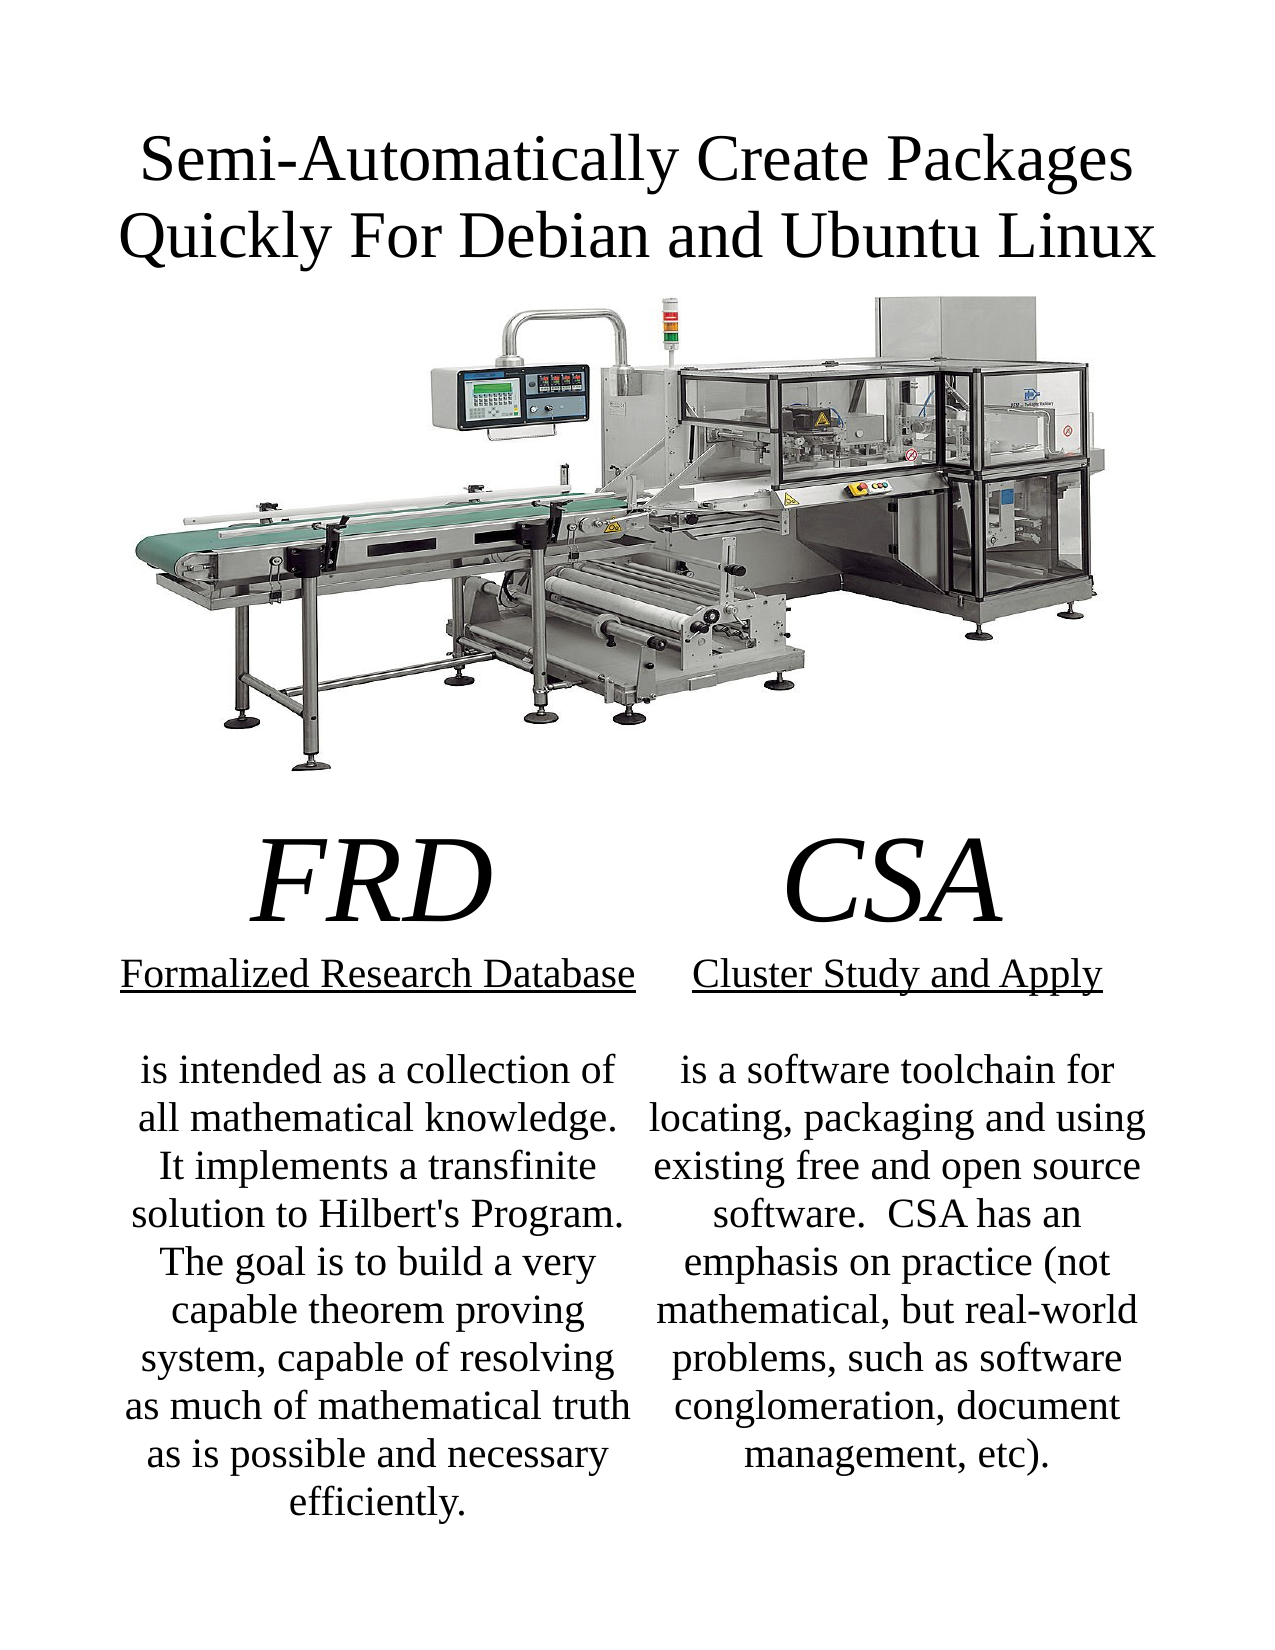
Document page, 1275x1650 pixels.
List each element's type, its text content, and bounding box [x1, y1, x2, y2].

text is intended as a collection of all mathematical knowledge. It implements a transfinite solution to Hilbert's Program. The goal is to build a very capable theorem proving system, capable of resolving as much of mathematical truth as is possible and necessary efficiently. [118, 1045, 637, 1524]
text Cluster Study and Apply [637, 949, 1157, 997]
picture [124, 284, 1118, 777]
text Semi-Automatically Create Packages Quickly For Debian and Ubuntu Linux [118, 118, 1157, 271]
text Formalized Research Database [118, 949, 637, 997]
text CSA [637, 805, 1157, 949]
text FRD [118, 805, 637, 949]
text is a software toolchain for locating, packaging and using existing free and open source software. CSA has an emphasis on practice (not mathematical, but real-world problems, such as software conglomeration, document management, etc). [637, 1045, 1157, 1476]
